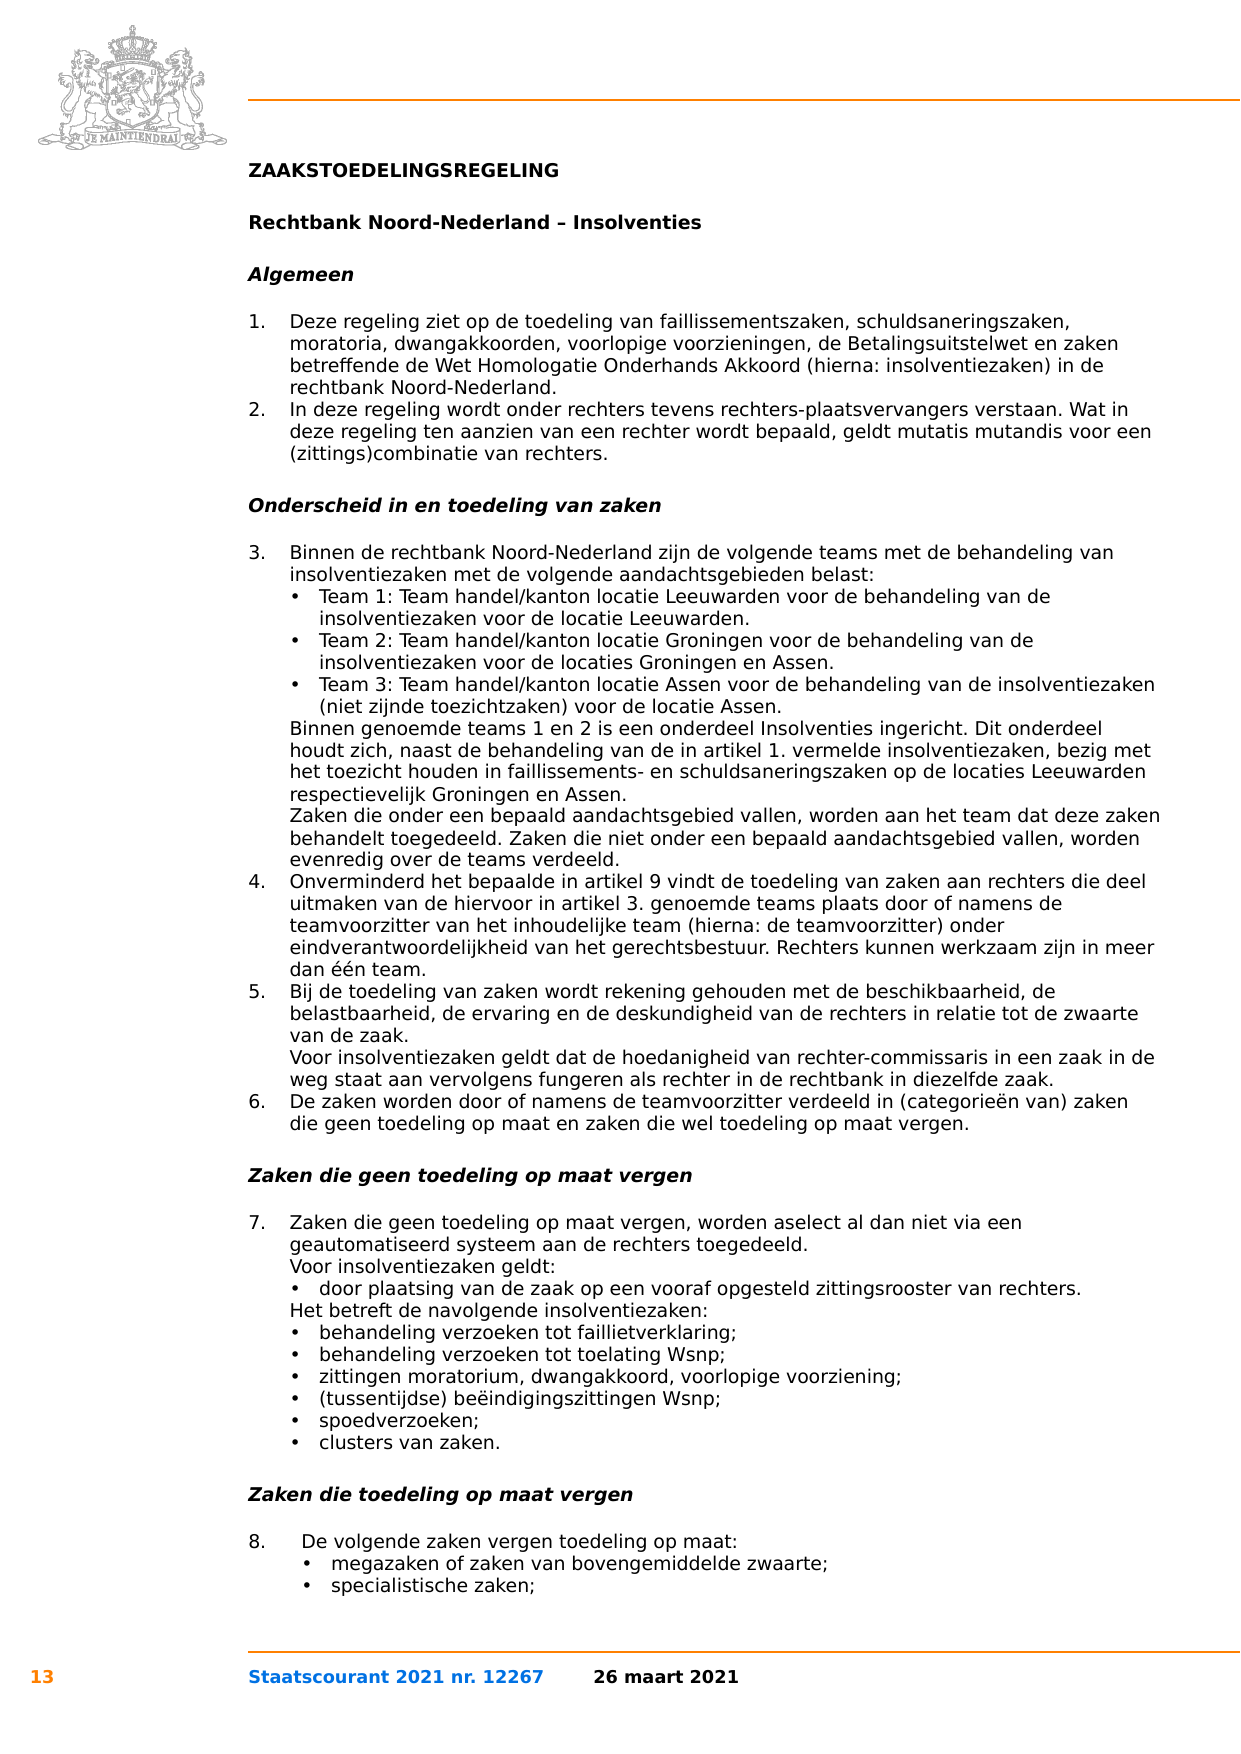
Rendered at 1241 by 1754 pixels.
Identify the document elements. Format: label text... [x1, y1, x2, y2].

text • (tussentijdse) beëindigingszittingen Wsnp; [289, 1388, 1163, 1410]
text • door plaatsing van de zaak op een vooraf opgesteld zittingsrooster van rechters. [289, 1278, 1163, 1300]
text 8. De volgende zaken vergen toedeling op maat: [248, 1531, 1163, 1553]
text 4. Onverminderd het bepaalde in artikel 9 vindt de toedeling van zaken aan rechters die deel uitmaken van de hiervoor in artikel 3. genoemde teams plaats door of namens de teamvoorzitter van het inhoudelijke team (hierna: de teamvoorzitter) onder eindverantwoordelijkheid van het gerechtsbestuur. Rechters kunnen werkzaam zijn in meer dan één team. [248, 871, 1163, 981]
text Voor insolventiezaken geldt dat de hoedanigheid van rechter-commissaris in een zaak in de weg staat aan vervolgens fungeren als rechter in de rechtbank in diezelfde zaak. [289, 1047, 1163, 1091]
text • clusters van zaken. [289, 1432, 1163, 1454]
text • zittingen moratorium, dwangakkoord, voorlopige voorziening; [289, 1366, 1163, 1388]
text • specialistische zaken; [301, 1575, 1163, 1597]
text • Team 2: Team handel/kanton locatie Groningen voor de behandeling van de insolventiezaken voor de locaties Groningen en Assen. [289, 629, 1163, 673]
text Voor insolventiezaken geldt: [289, 1256, 1163, 1278]
text • megazaken of zaken van bovengemiddelde zwaarte; [301, 1553, 1163, 1575]
text Zaken die onder een bepaald aandachtsgebied vallen, worden aan het team dat deze zaken behandelt toegedeeld. Zaken die niet onder een bepaald aandachtsgebied vallen, worden evenredig over de teams verdeeld. [289, 805, 1163, 871]
subtitle ZAAKSTOEDELINGSREGELING [248, 160, 1163, 182]
subtitle Onderscheid in en toedeling van zaken [248, 495, 1163, 517]
subtitle Zaken die toedeling op maat vergen [248, 1484, 1163, 1506]
text Het betreft de navolgende insolventiezaken: [289, 1300, 1163, 1322]
subtitle Rechtbank Noord-Nederland – Insolventies [248, 212, 1163, 234]
text 5. Bij de toedeling van zaken wordt rekening gehouden met de beschikbaarheid, de belastbaarheid, de ervaring en de deskundigheid van de rechters in relatie tot de zwaarte van de zaak. [248, 981, 1163, 1047]
text • behandeling verzoeken tot faillietverklaring; [289, 1322, 1163, 1344]
text Binnen genoemde teams 1 en 2 is een onderdeel Insolventies ingericht. Dit onderdeel houdt zich, naast de behandeling van de in artikel 1. vermelde insolventiezaken, bezig met het toezicht houden in faillissements- en schuldsaneringszaken op de locaties Leeuwarden respectievelijk Groningen en Assen. [289, 717, 1163, 805]
text 2. In deze regeling wordt onder rechters tevens rechters-plaatsvervangers verstaan. Wat in deze regeling ten aanzien van een rechter wordt bepaald, geldt mutatis mutandis voor een (zittings)combinatie van rechters. [248, 399, 1163, 465]
picture [38, 25, 227, 150]
text 6. De zaken worden door of namens de teamvoorzitter verdeeld in (categorieën van) zaken die geen toedeling op maat en zaken die wel toedeling op maat vergen. [248, 1091, 1163, 1135]
text • Team 3: Team handel/kanton locatie Assen voor de behandeling van de insolventiezaken (niet zijnde toezichtzaken) voor de locatie Assen. [289, 673, 1163, 717]
subtitle Zaken die geen toedeling op maat vergen [248, 1165, 1163, 1187]
text 3. Binnen de rechtbank Noord-Nederland zijn de volgende teams met de behandeling van insolventiezaken met de volgende aandachtsgebieden belast: [248, 542, 1163, 586]
text • behandeling verzoeken tot toelating Wsnp; [289, 1344, 1163, 1366]
text • Team 1: Team handel/kanton locatie Leeuwarden voor de behandeling van de insolventiezaken voor de locatie Leeuwarden. [289, 586, 1163, 629]
text • spoedverzoeken; [289, 1410, 1163, 1432]
subtitle Algemeen [248, 264, 1163, 286]
text 1. Deze regeling ziet op de toedeling van faillissementszaken, schuldsaneringszaken, moratoria, dwangakkoorden, voorlopige voorzieningen, de Betalingsuitstelwet en zaken betreffende de Wet Homologatie Onderhands Akkoord (hierna: insolventiezaken) in de rechtbank Noord-Nederland. [248, 311, 1163, 399]
text 7. Zaken die geen toedeling op maat vergen, worden aselect al dan niet via een geautomatiseerd systeem aan de rechters toegedeeld. [248, 1212, 1163, 1256]
